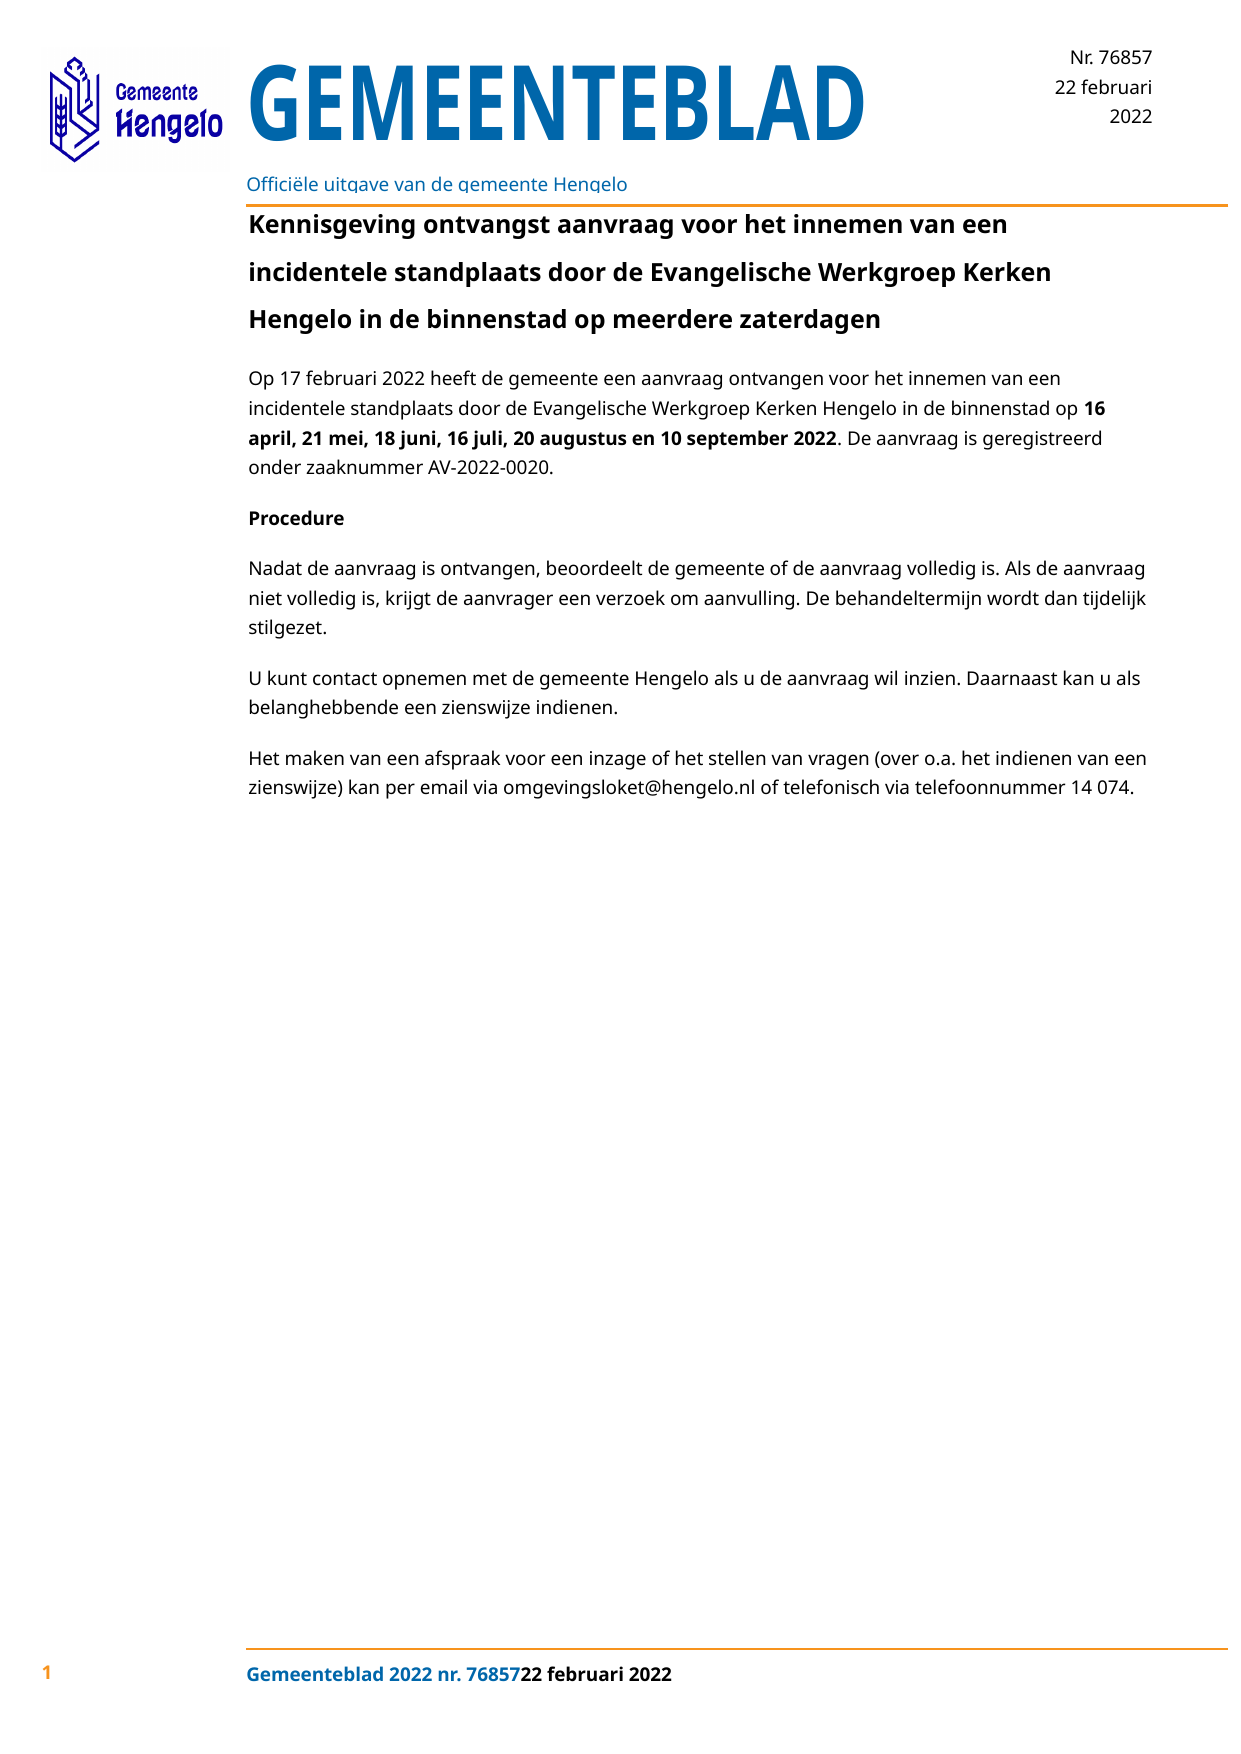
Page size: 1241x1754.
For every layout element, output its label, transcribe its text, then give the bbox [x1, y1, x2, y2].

text U kunt contact opnemen met de gemeente Hengelo als u de aanvraag wil inzien. Daarnaast kan u als belanghebbende een zienswijze indienen. [248, 665, 1152, 720]
text Procedure [248, 505, 1152, 530]
text Het maken van een afspraak voor een inzage of het stellen van vragen (over o.a. het indienen van een zienswijze) kan per email via omgevingsloket@hengelo.nl of telefonisch via telefoonnummer 14 074. [248, 745, 1152, 800]
picture [41, 47, 231, 172]
text Op 17 februari 2022 heeft de gemeente een aanvraag ontvangen voor het innemen van een incidentele standplaats door de Evangelische Werkgroep Kerken Hengelo in de binnenstad op 16 april, 21 mei, 18 juni, 16 juli, 20 augustus en 10 september 2022. De aanvraag is geregistreerd onder zaaknummer AV-2022-0020. [248, 366, 1152, 480]
text Kennisgeving ontvangst aanvraag voor het innemen van een incidentele standplaats door de Evangelische Werkgroep Kerken Hengelo in de binnenstad op meerdere zaterdagen [248, 207, 1152, 336]
text Nadat de aanvraag is ontvangen, beoordeelt de gemeente of de aanvraag volledig is. Als de aanvraag niet volledig is, krijgt de aanvrager een verzoek om aanvulling. De behandeltermijn wordt dan tijdelijk stilgezet. [248, 555, 1152, 640]
